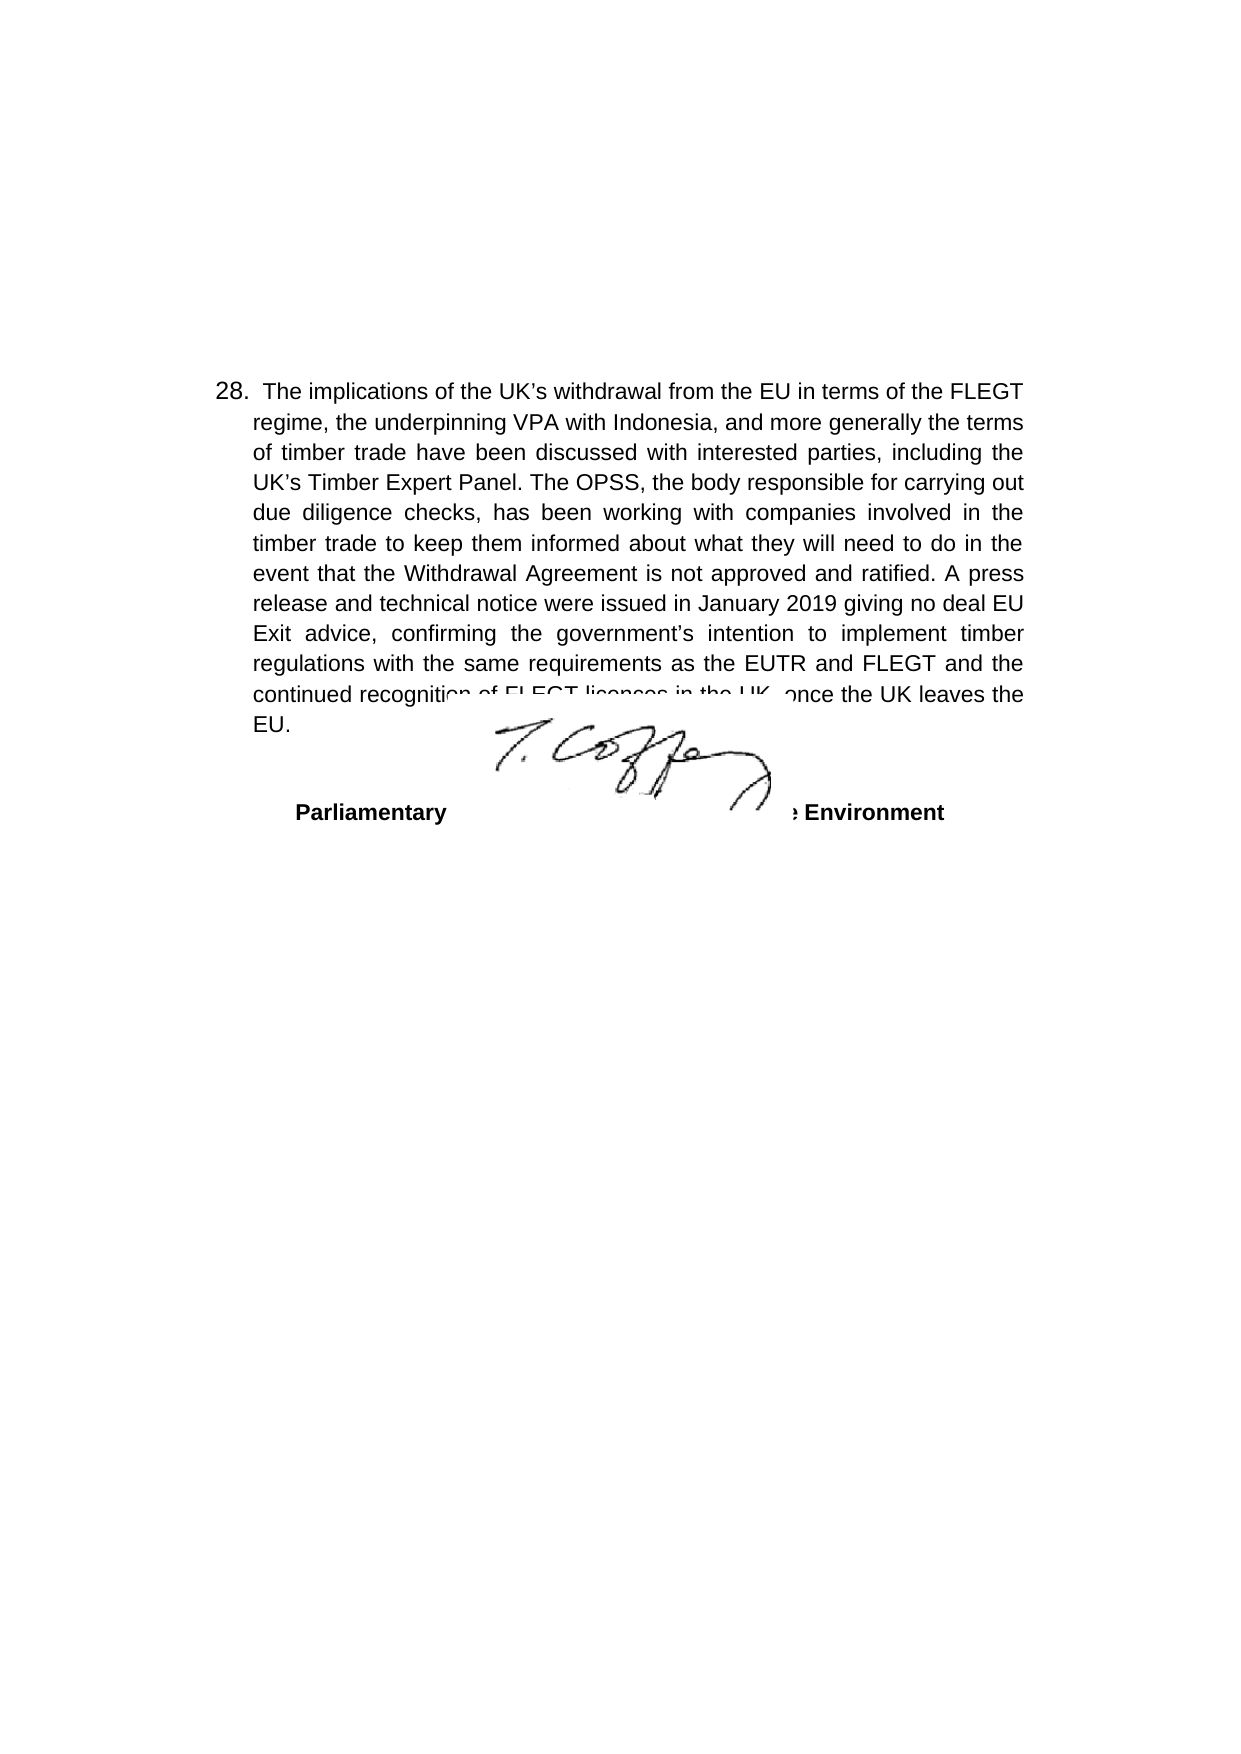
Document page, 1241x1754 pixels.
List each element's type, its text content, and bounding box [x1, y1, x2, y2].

text Thérèse Coffey MP [151, 706, 447, 733]
text Thérèse Coffey MP [794, 706, 1089, 733]
text Parliamentary Under Secretary of State for the Environment [794, 733, 1089, 825]
text Parliamentary Under Secretary of State for the Environment [151, 733, 447, 825]
list The implications of the UK’s withdrawal from the EU in terms of the FLEGT regime, the underpinning VPA with Indonesia, and more generally the terms of timber trade have been discussed with interested parties, including the UK’s Timber Expert Panel. The OPSS, the body responsible for carrying out due diligence checks, has been working with companies involved in the timber trade to keep them informed about what they will need to do in the event that the Withdrawal Agreement is not approved and ratified. A press release and technical notice were issued in January 2019 giving no deal EU Exit advice, confirming the government’s intention to implement timber regulations with the same requirements as the EUTR and FLEGT and the continued recognition of FLEGT licences in the UK, once the UK leaves the EU. [151, 312, 1089, 706]
